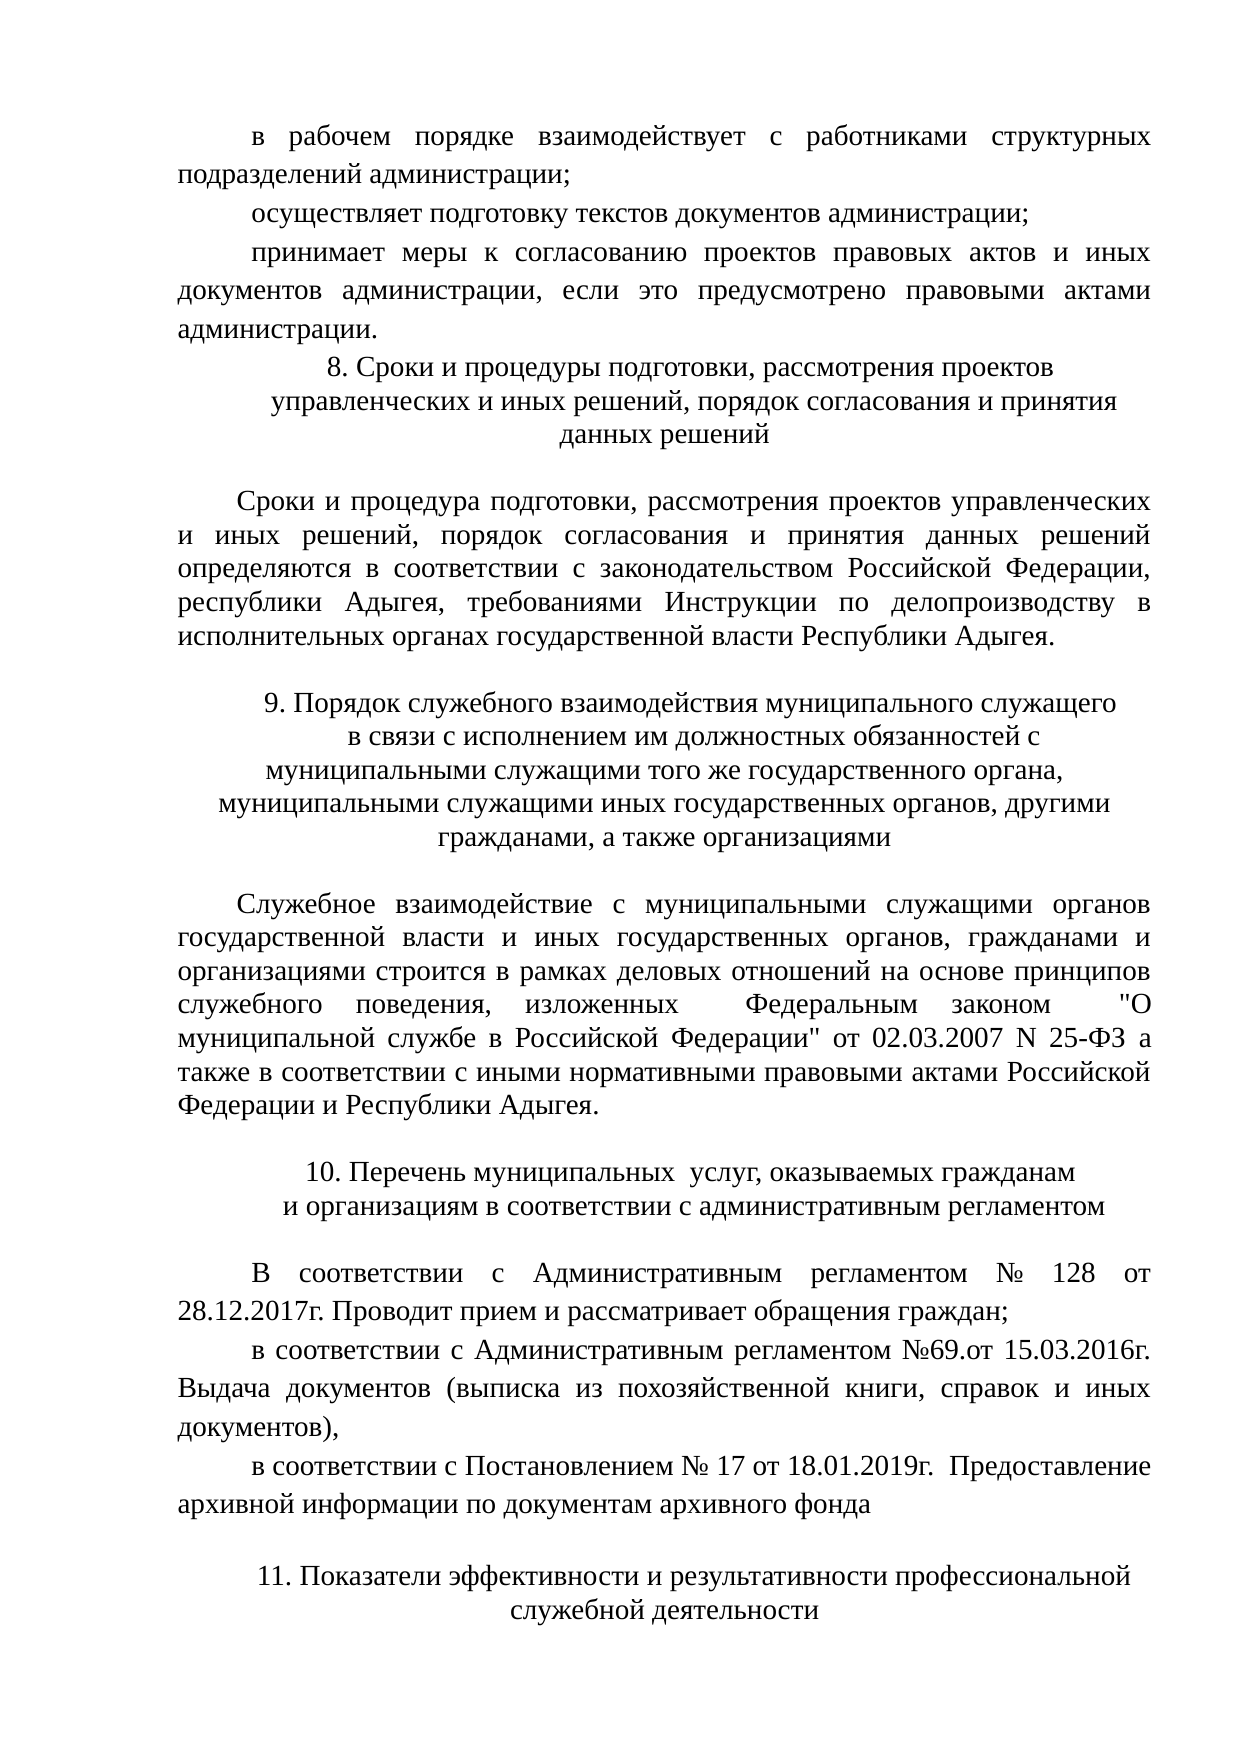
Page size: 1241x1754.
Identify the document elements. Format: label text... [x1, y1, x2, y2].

text принимает меры к согласованию проектов правовых актов и иных документов администрации, если это предусмотрено правовыми актами администрации. [177, 234, 1152, 344]
text 9. Порядок служебного взаимодействия муниципального служащего [177, 685, 1152, 718]
text в соответствии с Постановлением № 17 от 18.01.2019г. Предоставление архивной информации по документам архивного фонда [177, 1448, 1152, 1520]
text в рабочем порядке взаимодействует с работниками структурных подразделений администрации; [177, 118, 1152, 190]
text 11. Показатели эффективности и результативности профессиональной служебной деятельности [177, 1558, 1152, 1625]
text осуществляет подготовку текстов документов администрации; [177, 195, 1152, 229]
text В соответствии с Административным регламентом № 128 от 28.12.2017г. Проводит прием и рассматривает обращения граждан; [177, 1255, 1152, 1327]
text Сроки и процедура подготовки, рассмотрения проектов управленческих и иных решений, порядок согласования и принятия данных решений определяются в соответствии с законодательством Российской Федерации, республики Адыгея, требованиями Инструкции по делопроизводству в исполнительных органах государственной власти Республики Адыгея. [177, 483, 1152, 651]
text в соответствии с Административным регламентом №69.от 15.03.2016г. Выдача документов (выписка из похозяйственной книги, справок и иных документов), [177, 1332, 1152, 1443]
text Служебное взаимодействие с муниципальными служащими органов государственной власти и иных государственных органов, гражданами и организациями строится в рамках деловых отношений на основе принципов служебного поведения, изложенных Федеральным законом "О муниципальной службе в Российской Федерации" от 02.03.2007 N 25-ФЗ а также в соответствии с иными нормативными правовыми актами Российской Федерации и Республики Адыгея. [177, 886, 1152, 1121]
text 8. Сроки и процедуры подготовки, рассмотрения проектов [177, 349, 1152, 383]
text и организациям в соответствии с административным регламентом [177, 1188, 1152, 1221]
text 10. Перечень муниципальных услуг, оказываемых гражданам [177, 1154, 1152, 1188]
text управленческих и иных решений, порядок согласования и принятия данных решений [177, 383, 1152, 450]
text в связи с исполнением им должностных обязанностей с муниципальными служащими того же государственного органа, муниципальными служащими иных государственных органов, другими гражданами, а также организациями [177, 718, 1152, 852]
